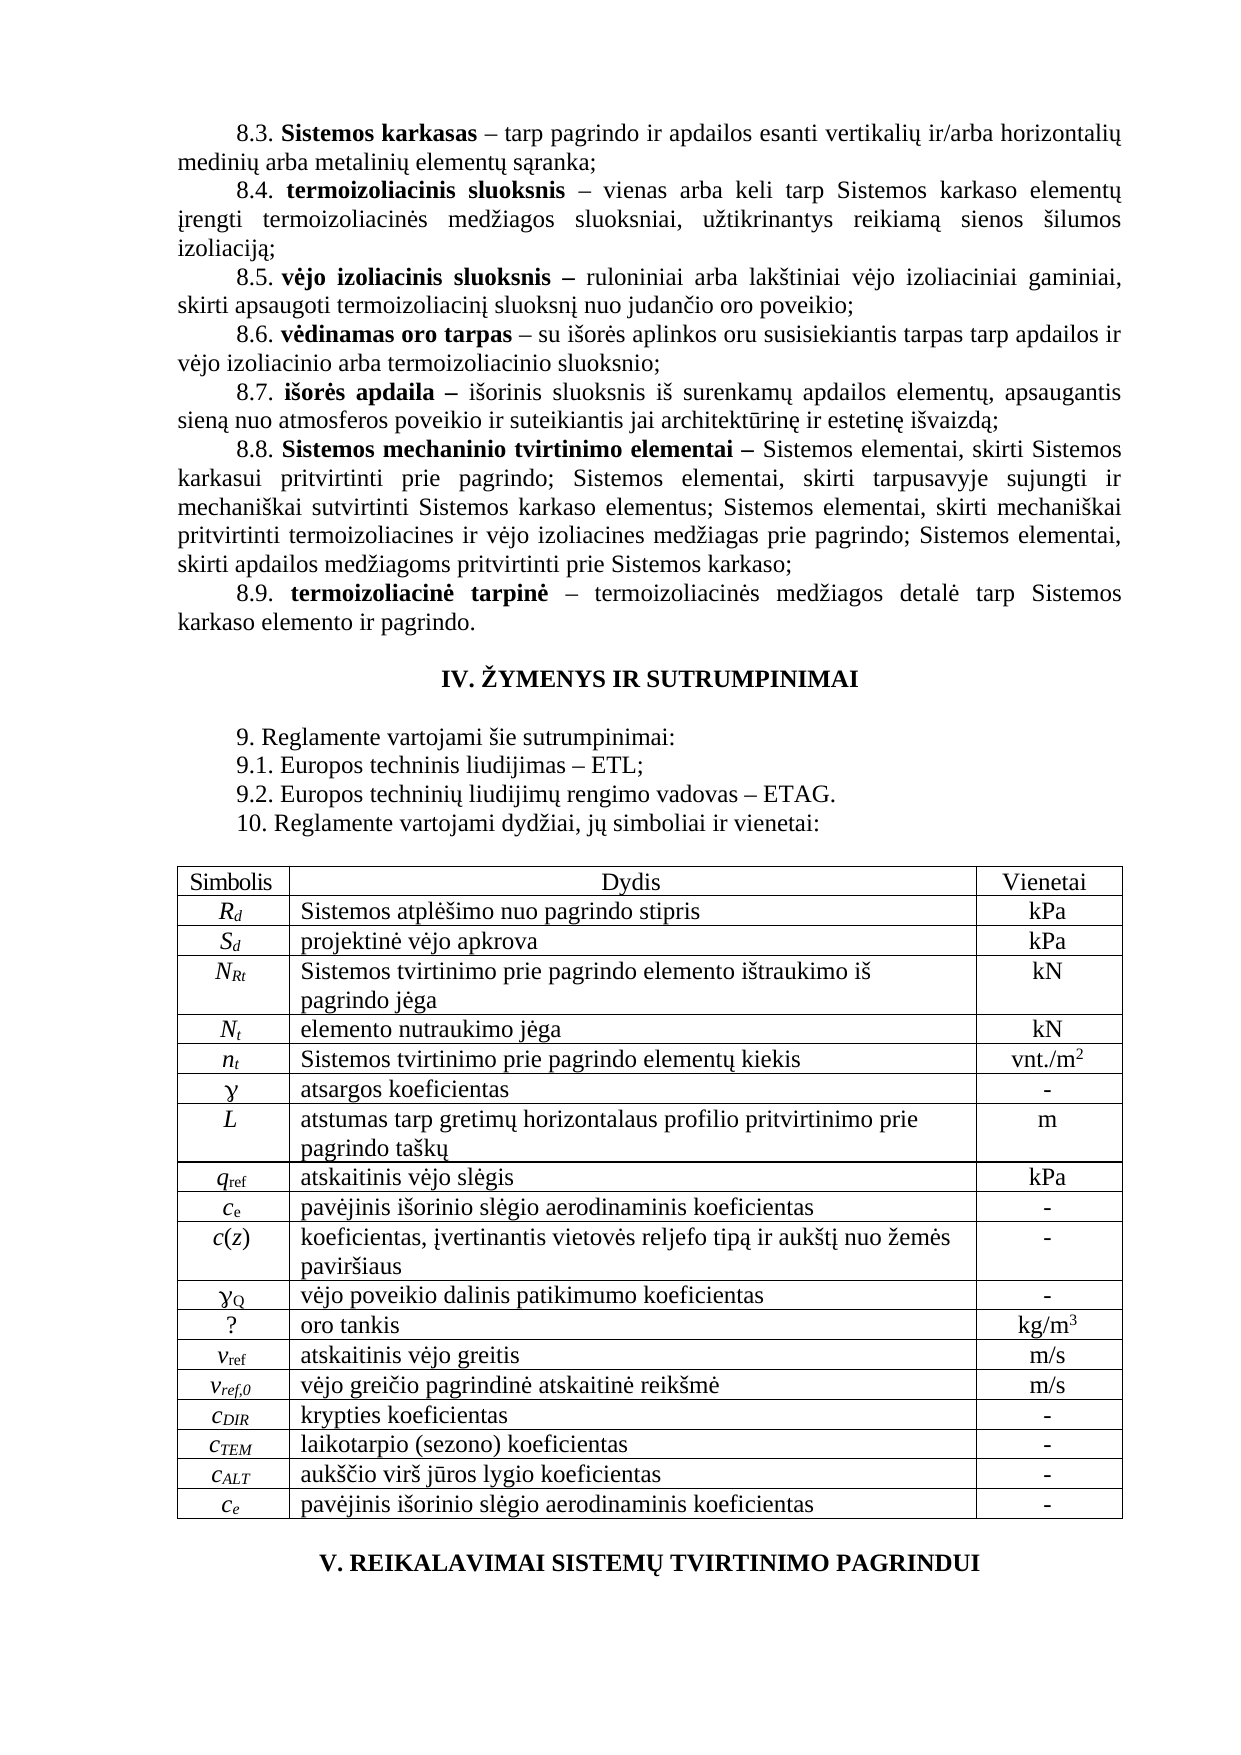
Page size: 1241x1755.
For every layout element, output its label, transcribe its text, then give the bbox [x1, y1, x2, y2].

table_cell cTEM [178, 1430, 289, 1458]
table_cell kPa [977, 1163, 1122, 1191]
table_cell ce [178, 1192, 289, 1221]
text 9.2. Europos techninių liudijimų rengimo vadovas – ETAG. [177, 779, 1122, 808]
table_cell - [977, 1430, 1122, 1458]
table_cell vref,0 [178, 1370, 289, 1399]
table_cell vref [178, 1340, 289, 1369]
text 9.1. Europos techninis liudijimas – ETL; [177, 751, 1122, 779]
table_cell laikotarpio (sezono) koeficientas [290, 1430, 976, 1458]
table_cell - [977, 1281, 1122, 1309]
table_cell Sistemos atplėšimo nuo pagrindo stipris [290, 896, 976, 925]
table_cell Sd [178, 926, 289, 955]
table_cell - [977, 1074, 1122, 1103]
text IV. ŽYMENYS IR SUTRUMPINIMAI [177, 664, 1122, 693]
table_cell atskaitinis vėjo slėgis [290, 1163, 976, 1191]
table_cell - [977, 1192, 1122, 1221]
table_cell projektinė vėjo apkrova [290, 926, 976, 955]
text 8.9. termoizoliacinė tarpinė – termoizoliacinės medžiagos detalė tarp Sistemos karkaso elemento ir pagrindo. [177, 578, 1122, 636]
text 9. Reglamente vartojami šie sutrumpinimai: [177, 722, 1122, 751]
table_cell m/s [977, 1370, 1122, 1399]
table_cell kg/m3 [977, 1310, 1122, 1339]
table_cell kPa [977, 896, 1122, 925]
table_cell atsargos koeficientas [290, 1074, 976, 1103]
table_cell L [178, 1104, 289, 1161]
table_cell oro tankis [290, 1310, 976, 1339]
table_cell koeficientas, įvertinantis vietovės reljefo tipą ir aukštį nuo žemės paviršiaus [290, 1222, 976, 1279]
table_cell nt [178, 1044, 289, 1073]
table_header Simbolis [178, 867, 289, 895]
table_cell kN [977, 956, 1122, 1013]
table_cell Rd [178, 896, 289, 925]
text 8.6. vėdinamas oro tarpas – su išorės aplinkos oru susisiekiantis tarpas tarp apdailos ir vėjo izoliacinio arba termoizoliacinio sluoksnio; [177, 319, 1122, 377]
table_cell NRt [178, 956, 289, 1013]
text 8.8. Sistemos mechaninio tvirtinimo elementai – Sistemos elementai, skirti Sistemos karkasui pritvirtinti prie pagrindo; Sistemos elementai, skirti tarpusavyje sujungti ir mechaniškai sutvirtinti Sistemos karkaso elementus; Sistemos elementai, skirti mechaniškai pritvirtinti termoizoliacines ir vėjo izoliacines medžiagas prie pagrindo; Sistemos elementai, skirti apdailos medžiagoms pritvirtinti prie Sistemos karkaso; [177, 434, 1122, 578]
table_cell krypties koeficientas [290, 1400, 976, 1428]
table_cell aukščio virš jūros lygio koeficientas [290, 1459, 976, 1488]
text 8.5. vėjo izoliacinis sluoksnis – ruloniniai arba lakštiniai vėjo izoliaciniai gaminiai, skirti apsaugoti termoizoliacinį sluoksnį nuo judančio oro poveikio; [177, 262, 1122, 319]
table_cell - [977, 1400, 1122, 1428]
table_header Dydis [290, 867, 976, 895]
table_header Vienetai [977, 867, 1122, 895]
table_cell cDIR [178, 1400, 289, 1428]
text V. REIKALAVIMAI SISTEMŲ TVIRTINIMO PAGRINDUI [177, 1548, 1122, 1576]
text 8.7. išorės apdaila – išorinis sluoksnis iš surenkamų apdailos elementų, apsaugantis sieną nuo atmosferos poveikio ir suteikiantis jai architektūrinę ir estetinę išvaizdą; [177, 377, 1122, 434]
text 8.4. termoizoliacinis sluoksnis – vienas arba keli tarp Sistemos karkaso elementų įrengti termoizoliacinės medžiagos sluoksniai, užtikrinantys reikiamą sienos šilumos izoliaciją; [177, 176, 1122, 262]
table_cell Sistemos tvirtinimo prie pagrindo elemento ištraukimo iš pagrindo jėga [290, 956, 976, 1013]
table_cell c(z) [178, 1222, 289, 1279]
table_cell gama [178, 1074, 289, 1103]
table_cell Sistemos tvirtinimo prie pagrindo elementų kiekis [290, 1044, 976, 1073]
table_cell pavėjinis išorinio slėgio aerodinaminis koeficientas [290, 1192, 976, 1221]
table_cell - [977, 1489, 1122, 1518]
table_cell atstumas tarp gretimų horizontalaus profilio pritvirtinimo prie pagrindo taškų [290, 1104, 976, 1161]
table_cell ce [178, 1489, 289, 1518]
table_cell rho? [178, 1310, 289, 1339]
table_cell m/s [977, 1340, 1122, 1369]
table_cell vėjo poveikio dalinis patikimumo koeficientas [290, 1281, 976, 1309]
table_cell kPa [977, 926, 1122, 955]
table_cell elemento nutraukimo jėga [290, 1015, 976, 1043]
table_cell - [977, 1459, 1122, 1488]
table_cell Nt [178, 1015, 289, 1043]
table_cell gamaQ [178, 1281, 289, 1309]
table_cell atskaitinis vėjo greitis [290, 1340, 976, 1369]
table_cell m [977, 1104, 1122, 1161]
table_cell kN [977, 1015, 1122, 1043]
table_cell vėjo greičio pagrindinė atskaitinė reikšmė [290, 1370, 976, 1399]
text 8.3. Sistemos karkasas – tarp pagrindo ir apdailos esanti vertikalių ir/arba horizontalių medinių arba metalinių elementų sąranka; [177, 118, 1122, 176]
text 10. Reglamente vartojami dydžiai, jų simboliai ir vienetai: [177, 808, 1122, 837]
table_cell vnt./m2 [977, 1044, 1122, 1073]
table_cell - [977, 1222, 1122, 1279]
table_cell cALT [178, 1459, 289, 1488]
table_cell qref [178, 1163, 289, 1191]
table_cell pavėjinis išorinio slėgio aerodinaminis koeficientas [290, 1489, 976, 1518]
